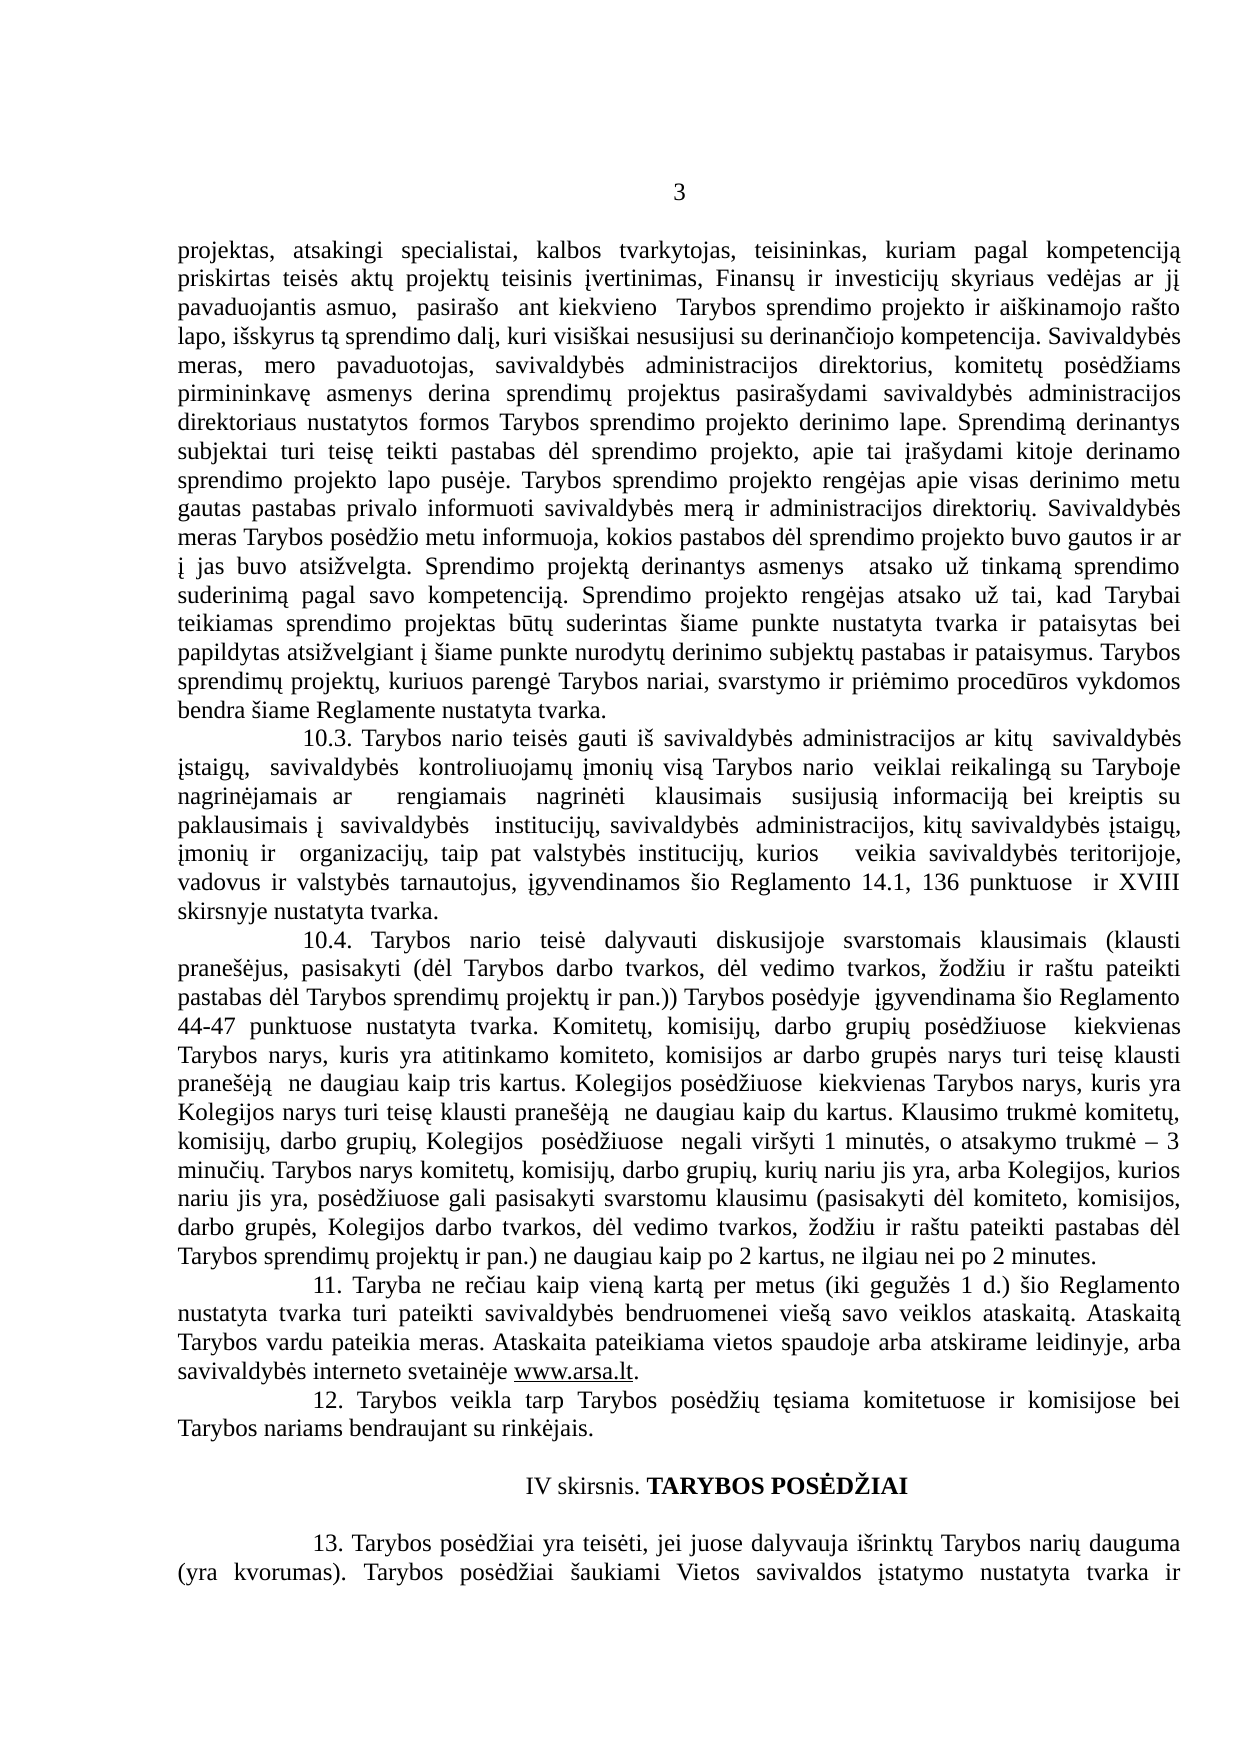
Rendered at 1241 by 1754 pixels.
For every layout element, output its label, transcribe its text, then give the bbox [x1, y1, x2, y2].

text IV skirsnis. TARYBOS POSĖDŽIAI [177, 1471, 1181, 1500]
text 10.4. Tarybos nario teisė dalyvauti diskusijoje svarstomais klausimais (klausti pranešėjus, pasisakyti (dėl Tarybos darbo tvarkos, dėl vedimo tvarkos, žodžiu ir raštu pateikti pastabas dėl Tarybos sprendimų projektų ir pan.)) Tarybos posėdyje įgyvendinama šio Reglamento 44-47 punktuose nustatyta tvarka. Komitetų, komisijų, darbo grupių posėdžiuose kiekvienas Tarybos narys, kuris yra atitinkamo komiteto, komisijos ar darbo grupės narys turi teisę klausti pranešėją ne daugiau kaip tris kartus. Kolegijos posėdžiuose kiekvienas Tarybos narys, kuris yra Kolegijos narys turi teisę klausti pranešėją ne daugiau kaip du kartus. Klausimo trukmė komitetų, komisijų, darbo grupių, Kolegijos posėdžiuose negali viršyti 1 minutės, o atsakymo trukmė – 3 minučių. Tarybos narys komitetų, komisijų, darbo grupių, kurių nariu jis yra, arba Kolegijos, kurios nariu jis yra, posėdžiuose gali pasisakyti svarstomu klausimu (pasisakyti dėl komiteto, komisijos, darbo grupės, Kolegijos darbo tvarkos, dėl vedimo tvarkos, žodžiu ir raštu pateikti pastabas dėl Tarybos sprendimų projektų ir pan.) ne daugiau kaip po 2 kartus, ne ilgiau nei po 2 minutes. [177, 925, 1181, 1270]
text 12. Tarybos veikla tarp Tarybos posėdžių tęsiama komitetuose ir komisijose bei Tarybos nariams bendraujant su rinkėjais. [177, 1385, 1181, 1442]
text 13. Tarybos posėdžiai yra teisėti, jei juose dalyvauja išrinktų Tarybos narių dauguma (yra kvorumas). Tarybos posėdžiai šaukiami Vietos savivaldos įstatymo nustatyta tvarka ir [177, 1528, 1181, 1586]
text 10.3. Tarybos nario teisės gauti iš savivaldybės administracijos ar kitų savivaldybės įstaigų, savivaldybės kontroliuojamų įmonių visą Tarybos nario veiklai reikalingą su Taryboje nagrinėjamais ar rengiamais nagrinėti klausimais susijusią informaciją bei kreiptis su paklausimais į savivaldybės institucijų, savivaldybės administracijos, kitų savivaldybės įstaigų, įmonių ir organizacijų, taip pat valstybės institucijų, kurios veikia savivaldybės teritorijoje, vadovus ir valstybės tarnautojus, įgyvendinamos šio Reglamento 14.1, 136 punktuose ir XVIII skirsnyje nustatyta tvarka. [177, 723, 1181, 925]
text 11. Taryba ne rečiau kaip vieną kartą per metus (iki gegužės 1 d.) šio Reglamento nustatyta tvarka turi pateikti savivaldybės bendruomenei viešą savo veiklos ataskaitą. Ataskaitą Tarybos vardu pateikia meras. Ataskaita pateikiama vietos spaudoje arba atskirame leidinyje, arba savivaldybės interneto svetainėje www.arsa.lt. [177, 1270, 1181, 1385]
text projektas, atsakingi specialistai, kalbos tvarkytojas, teisininkas, kuriam pagal kompetenciją priskirtas teisės aktų projektų teisinis įvertinimas, Finansų ir investicijų skyriaus vedėjas ar jį pavaduojantis asmuo, pasirašo ant kiekvieno Tarybos sprendimo projekto ir aiškinamojo rašto lapo, išskyrus tą sprendimo dalį, kuri visiškai nesusijusi su derinančiojo kompetencija. Savivaldybės meras, mero pavaduotojas, savivaldybės administracijos direktorius, komitetų posėdžiams pirmininkavę asmenys derina sprendimų projektus pasirašydami savivaldybės administracijos direktoriaus nustatytos formos Tarybos sprendimo projekto derinimo lape. Sprendimą derinantys subjektai turi teisę teikti pastabas dėl sprendimo projekto, apie tai įrašydami kitoje derinamo sprendimo projekto lapo pusėje. Tarybos sprendimo projekto rengėjas apie visas derinimo metu gautas pastabas privalo informuoti savivaldybės merą ir administracijos direktorių. Savivaldybės meras Tarybos posėdžio metu informuoja, kokios pastabos dėl sprendimo projekto buvo gautos ir ar į jas buvo atsižvelgta. Sprendimo projektą derinantys asmenys atsako už tinkamą sprendimo suderinimą pagal savo kompetenciją. Sprendimo projekto rengėjas atsako už tai, kad Tarybai teikiamas sprendimo projektas būtų suderintas šiame punkte nustatyta tvarka ir pataisytas bei papildytas atsižvelgiant į šiame punkte nurodytų derinimo subjektų pastabas ir pataisymus. Tarybos sprendimų projektų, kuriuos parengė Tarybos nariai, svarstymo ir priėmimo procedūros vykdomos bendra šiame Reglamente nustatyta tvarka. [177, 235, 1181, 723]
